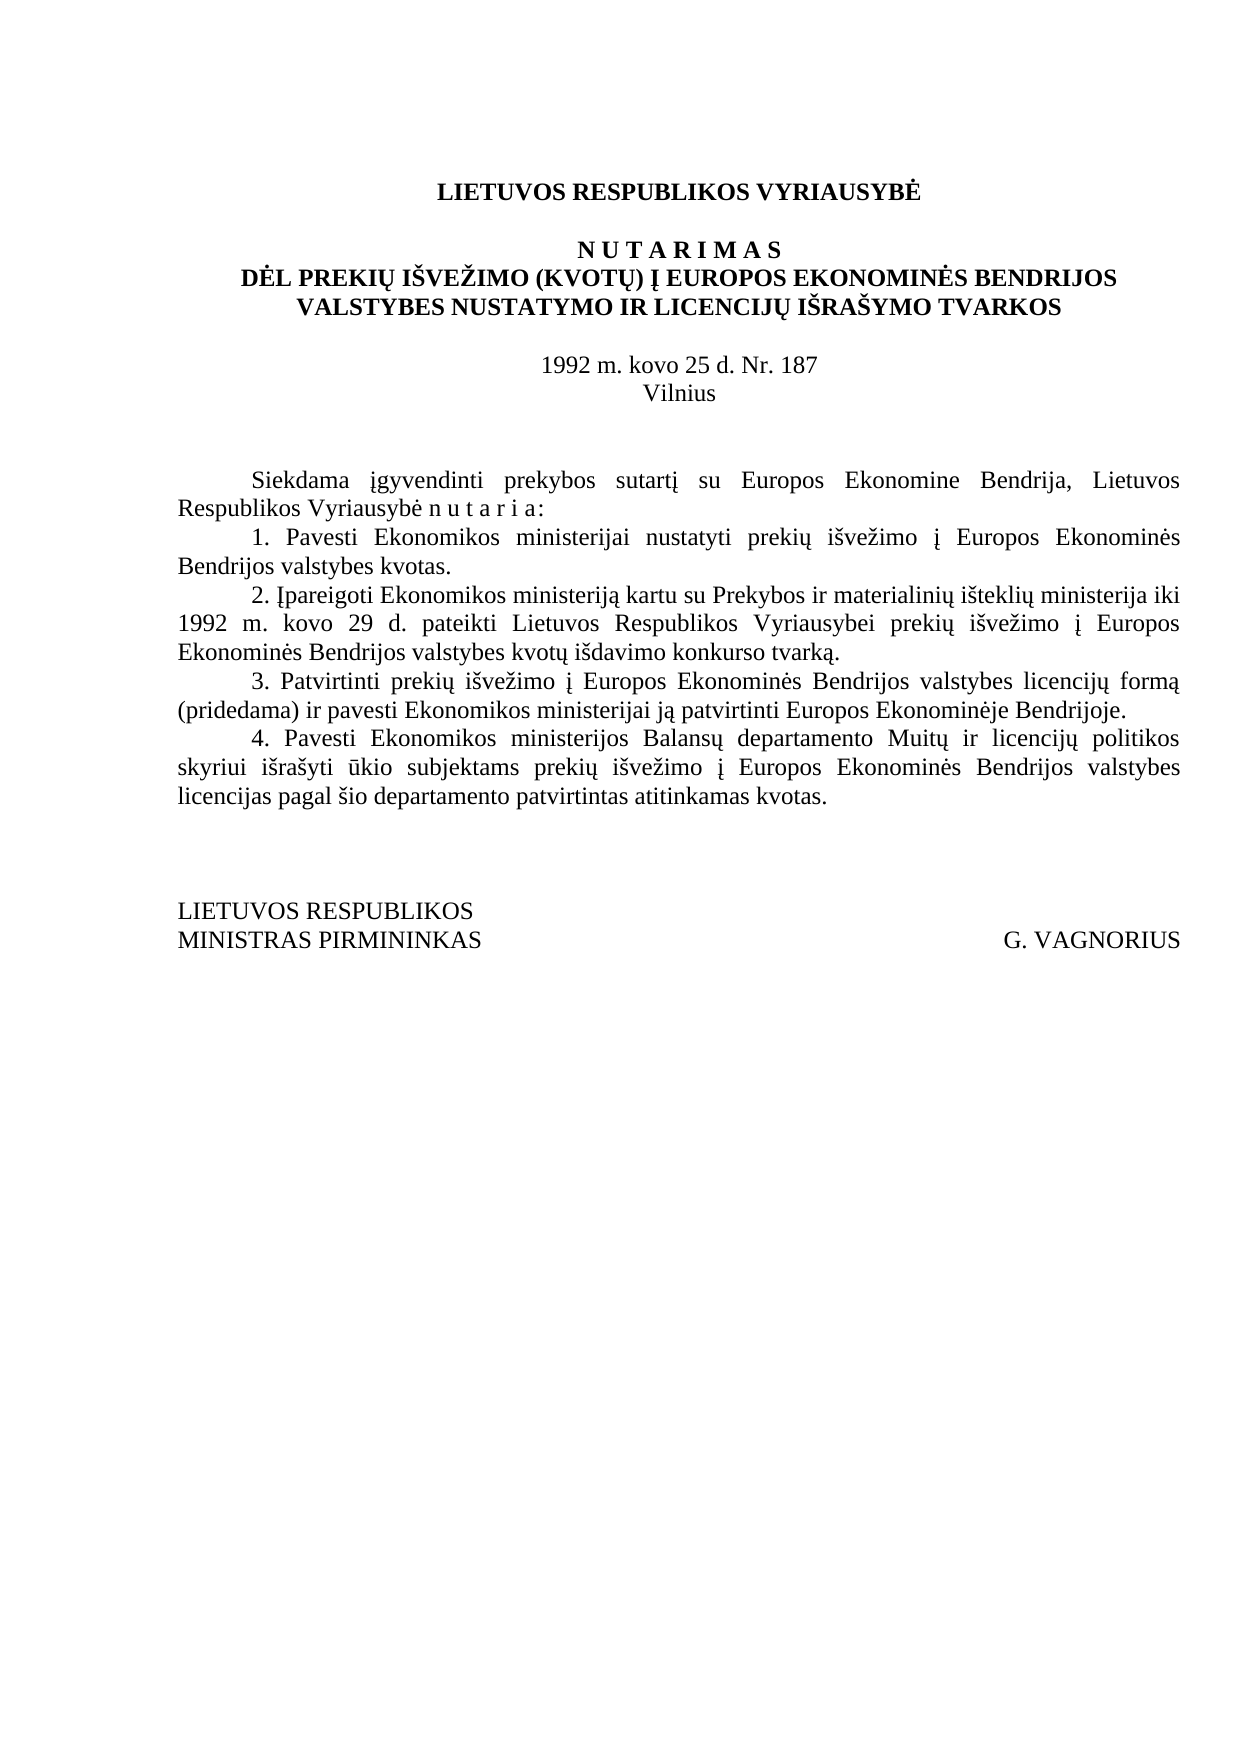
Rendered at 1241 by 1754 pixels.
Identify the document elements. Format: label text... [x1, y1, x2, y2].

text Siekdama įgyvendinti prekybos sutartį su Europos Ekonomine Bendrija, Lietuvos Respublikos Vyriausybė nutaria: [177, 465, 1181, 522]
text 3. Patvirtinti prekių išvežimo į Europos Ekonominės Bendrijos valstybes licencijų formą (pridedama) ir pavesti Ekonomikos ministerijai ją patvirtinti Europos Ekonominėje Bendrijoje. [177, 666, 1181, 723]
text 1992 m. kovo 25 d. Nr. 187 [177, 350, 1181, 378]
text LIETUVOS RESPUBLIKOS VYRIAUSYBĖ [177, 177, 1181, 206]
text 4. Pavesti Ekonomikos ministerijos Balansų departamento Muitų ir licencijų politikos skyriui išrašyti ūkio subjektams prekių išvežimo į Europos Ekonominės Bendrijos valstybes licencijas pagal šio departamento patvirtintas atitinkamas kvotas. [177, 723, 1181, 810]
text Vilnius [177, 378, 1181, 407]
text DĖL PREKIŲ IŠVEŽIMO (KVOTŲ) Į EUROPOS EKONOMINĖS BENDRIJOS VALSTYBES NUSTATYMO IR LICENCIJŲ IŠRAŠYMO TVARKOS [177, 263, 1181, 321]
text 2. Įpareigoti Ekonomikos ministeriją kartu su Prekybos ir materialinių išteklių ministerija iki 1992 m. kovo 29 d. pateikti Lietuvos Respublikos Vyriausybei prekių išvežimo į Europos Ekonominės Bendrijos valstybes kvotų išdavimo konkurso tvarką. [177, 580, 1181, 666]
text N U T A R I M A S [177, 235, 1181, 263]
text 1. Pavesti Ekonomikos ministerijai nustatyti prekių išvežimo į Europos Ekonominės Bendrijos valstybes kvotas. [177, 522, 1181, 580]
text Ministras Pirmininkas G. Vagnorius [177, 925, 1181, 953]
text Lietuvos Respublikos [177, 896, 1181, 925]
